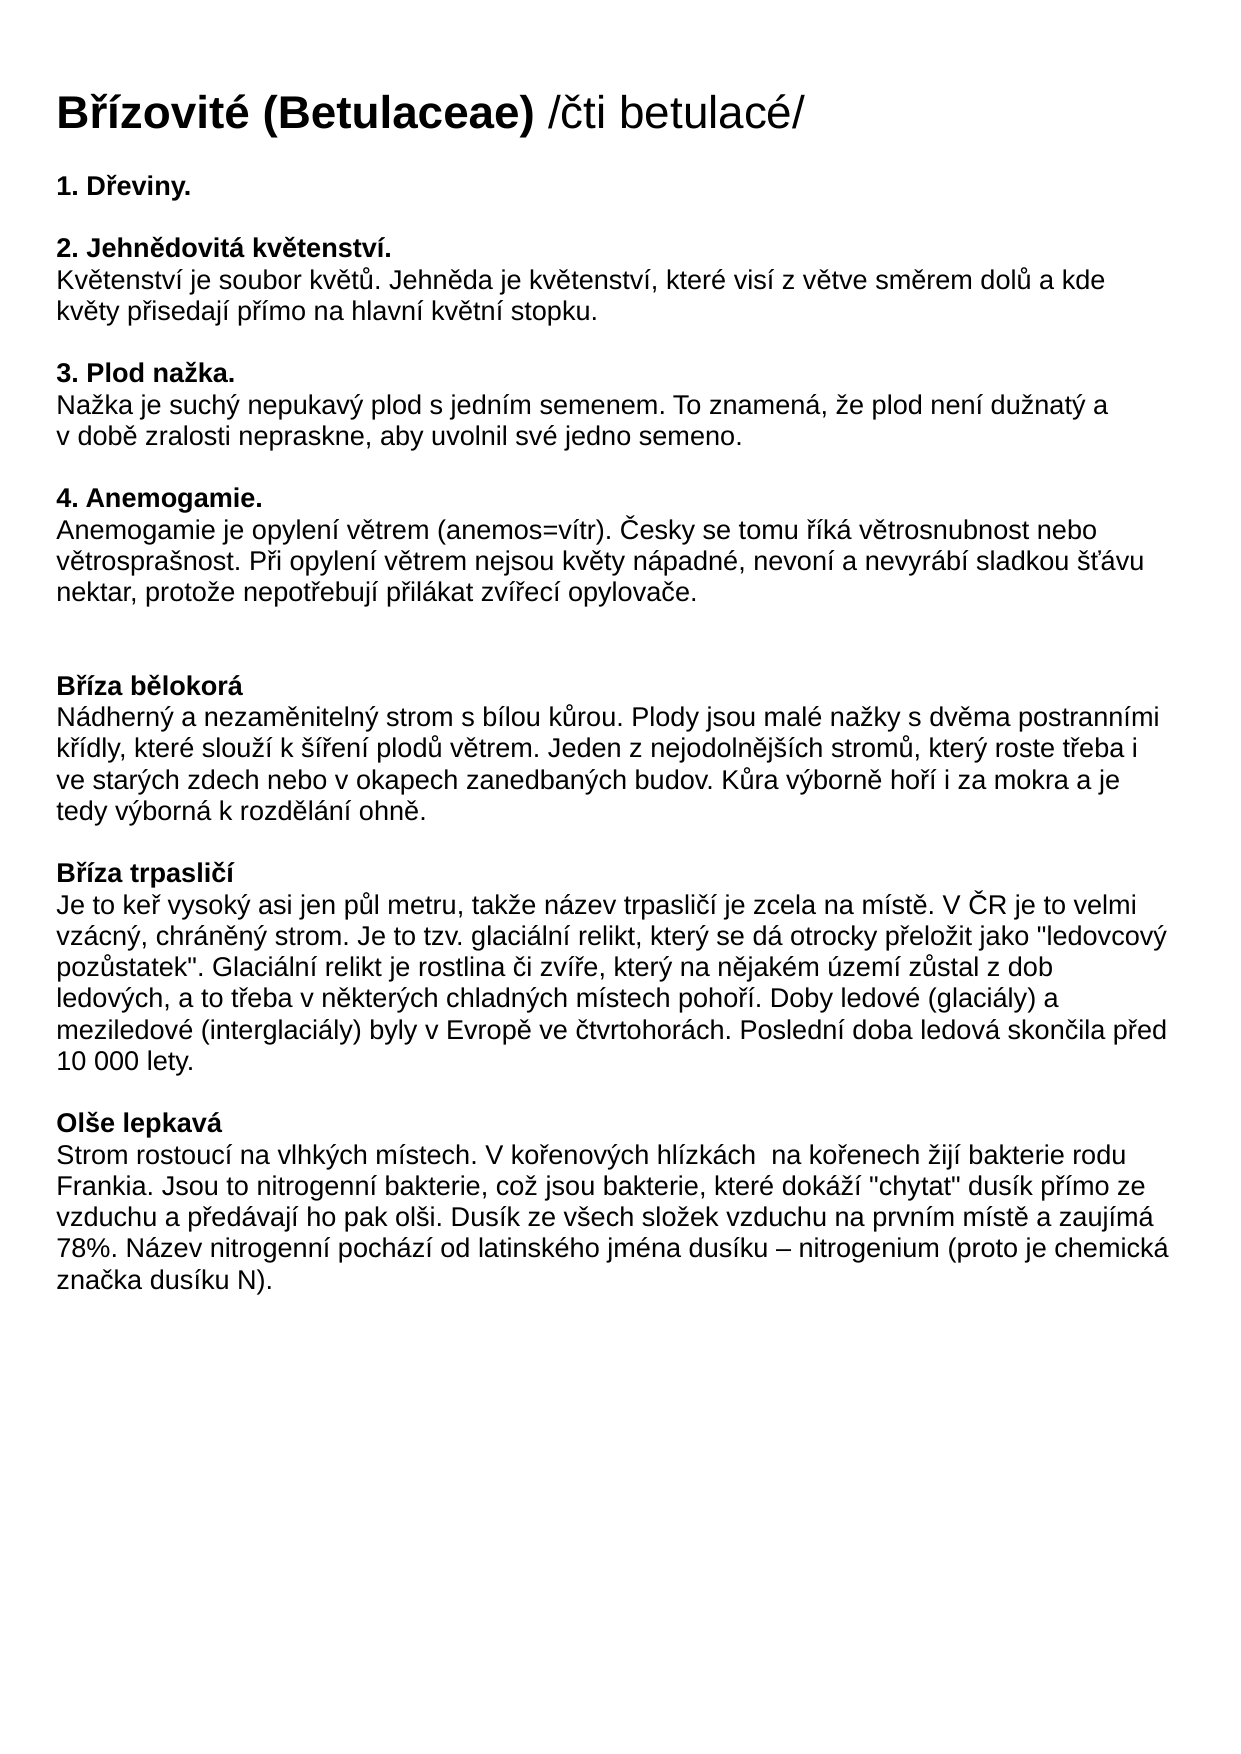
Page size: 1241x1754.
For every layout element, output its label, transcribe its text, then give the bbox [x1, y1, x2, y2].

text Bříza trpasličí [56, 857, 1172, 889]
text Břízovité (Betulaceae) /čti betulacé/ [56, 86, 1172, 139]
text Květenství je soubor květů. Jehněda je květenství, které visí z větve směrem dolů a kde květy přisedají přímo na hlavní květní stopku. [56, 264, 1172, 326]
text 2. Jehnědovitá květenství. [56, 232, 1172, 264]
text Nažka je suchý nepukavý plod s jedním semenem. To znamená, že plod není dužnatý a [56, 389, 1172, 420]
text Olše lepkavá [56, 1107, 1172, 1139]
text 1. Dřeviny. [56, 170, 1172, 201]
text 4. Anemogamie. [56, 482, 1172, 514]
text Strom rostoucí na vlhkých místech. V kořenových hlízkách na kořenech žijí bakterie rodu Frankia. Jsou to nitrogenní bakterie, což jsou bakterie, které dokáží "chytat" dusík přímo ze vzduchu a předávají ho pak olši. Dusík ze všech složek vzduchu na prvním místě a zaujímá 78%. Název nitrogenní pochází od latinského jména dusíku – nitrogenium (proto je chemická značka dusíku N). [56, 1139, 1172, 1295]
text Je to keř vysoký asi jen půl metru, takže název trpasličí je zcela na místě. V ČR je to velmi vzácný, chráněný strom. Je to tzv. glaciální relikt, který se dá otrocky přeložit jako "ledovcový pozůstatek". Glaciální relikt je rostlina či zvíře, který na nějakém území zůstal z dob ledových, a to třeba v některých chladných místech pohoří. Doby ledové (glaciály) a meziledové (interglaciály) byly v Evropě ve čtvrtohorách. Poslední doba ledová skončila před 10 000 lety. [56, 889, 1172, 1076]
text 3. Plod nažka. [56, 357, 1172, 389]
text v době zralosti nepraskne, aby uvolnil své jedno semeno. [56, 420, 1172, 451]
text Nádherný a nezaměnitelný strom s bílou kůrou. Plody jsou malé nažky s dvěma postranními křídly, které slouží k šíření plodů větrem. Jeden z nejodolnějších stromů, který roste třeba i ve starých zdech nebo v okapech zanedbaných budov. Kůra výborně hoří i za mokra a je tedy výborná k rozdělání ohně. [56, 701, 1172, 826]
text Bříza bělokorá [56, 670, 1172, 701]
text Anemogamie je opylení větrem (anemos=vítr). Česky se tomu říká větrosnubnost nebo větrosprašnost. Při opylení větrem nejsou květy nápadné, nevoní a nevyrábí sladkou šťávu nektar, protože nepotřebují přilákat zvířecí opylovače. [56, 514, 1172, 607]
